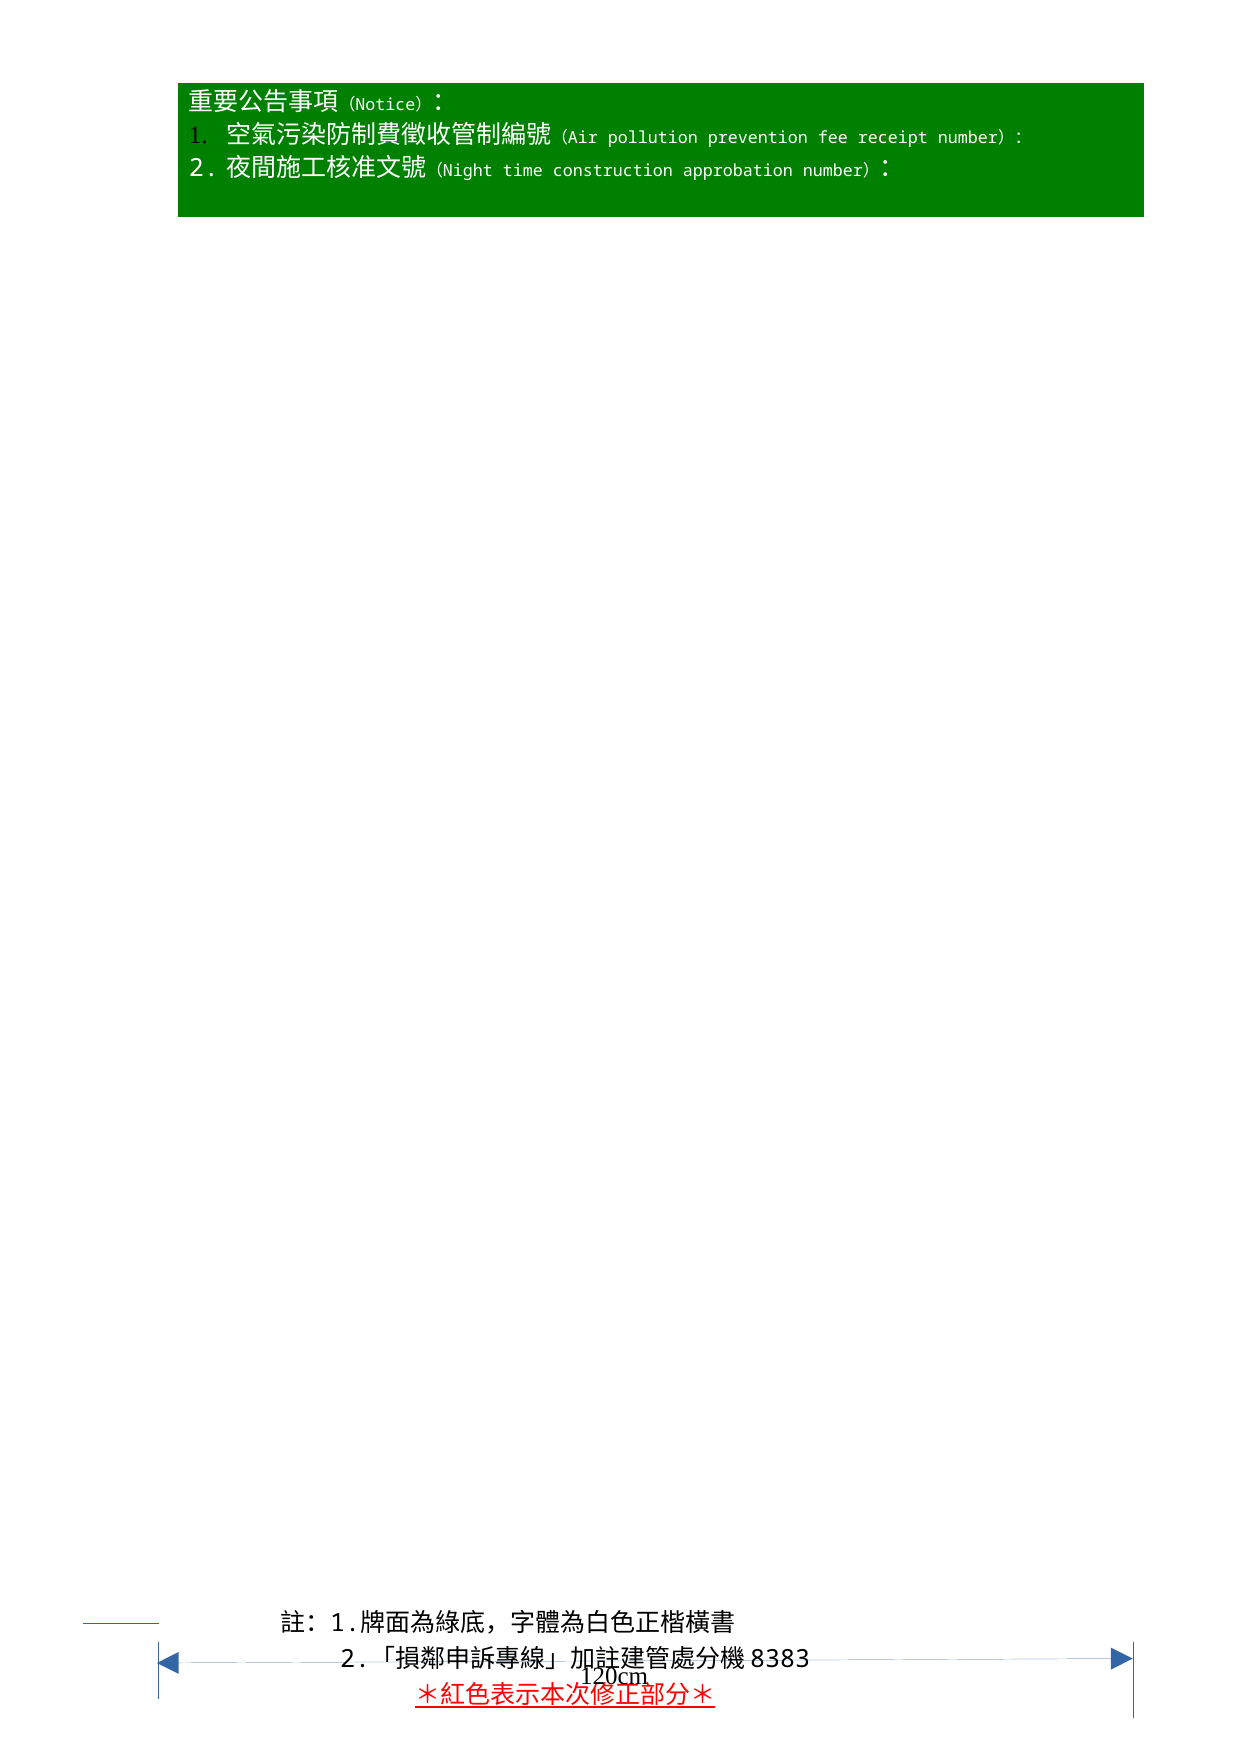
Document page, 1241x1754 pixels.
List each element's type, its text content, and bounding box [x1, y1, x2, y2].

text 註：1.牌面為綠底，字體為白色正楷橫書 [280, 1602, 1031, 1639]
text 2.「損鄰申訴專線」加註建管處分機8383 [280, 1639, 1031, 1675]
text ＊紅色表示本次修正部分＊ [280, 1675, 1031, 1711]
table_cell 重要公告事項（Notice）： 空氣污染防制費徵收管制編號（Air pollution prevention fee receipt number）： 夜間施工核准文號（Night time construction approbation number）： [178, 83, 1144, 217]
text 120cm [580, 1662, 674, 1689]
